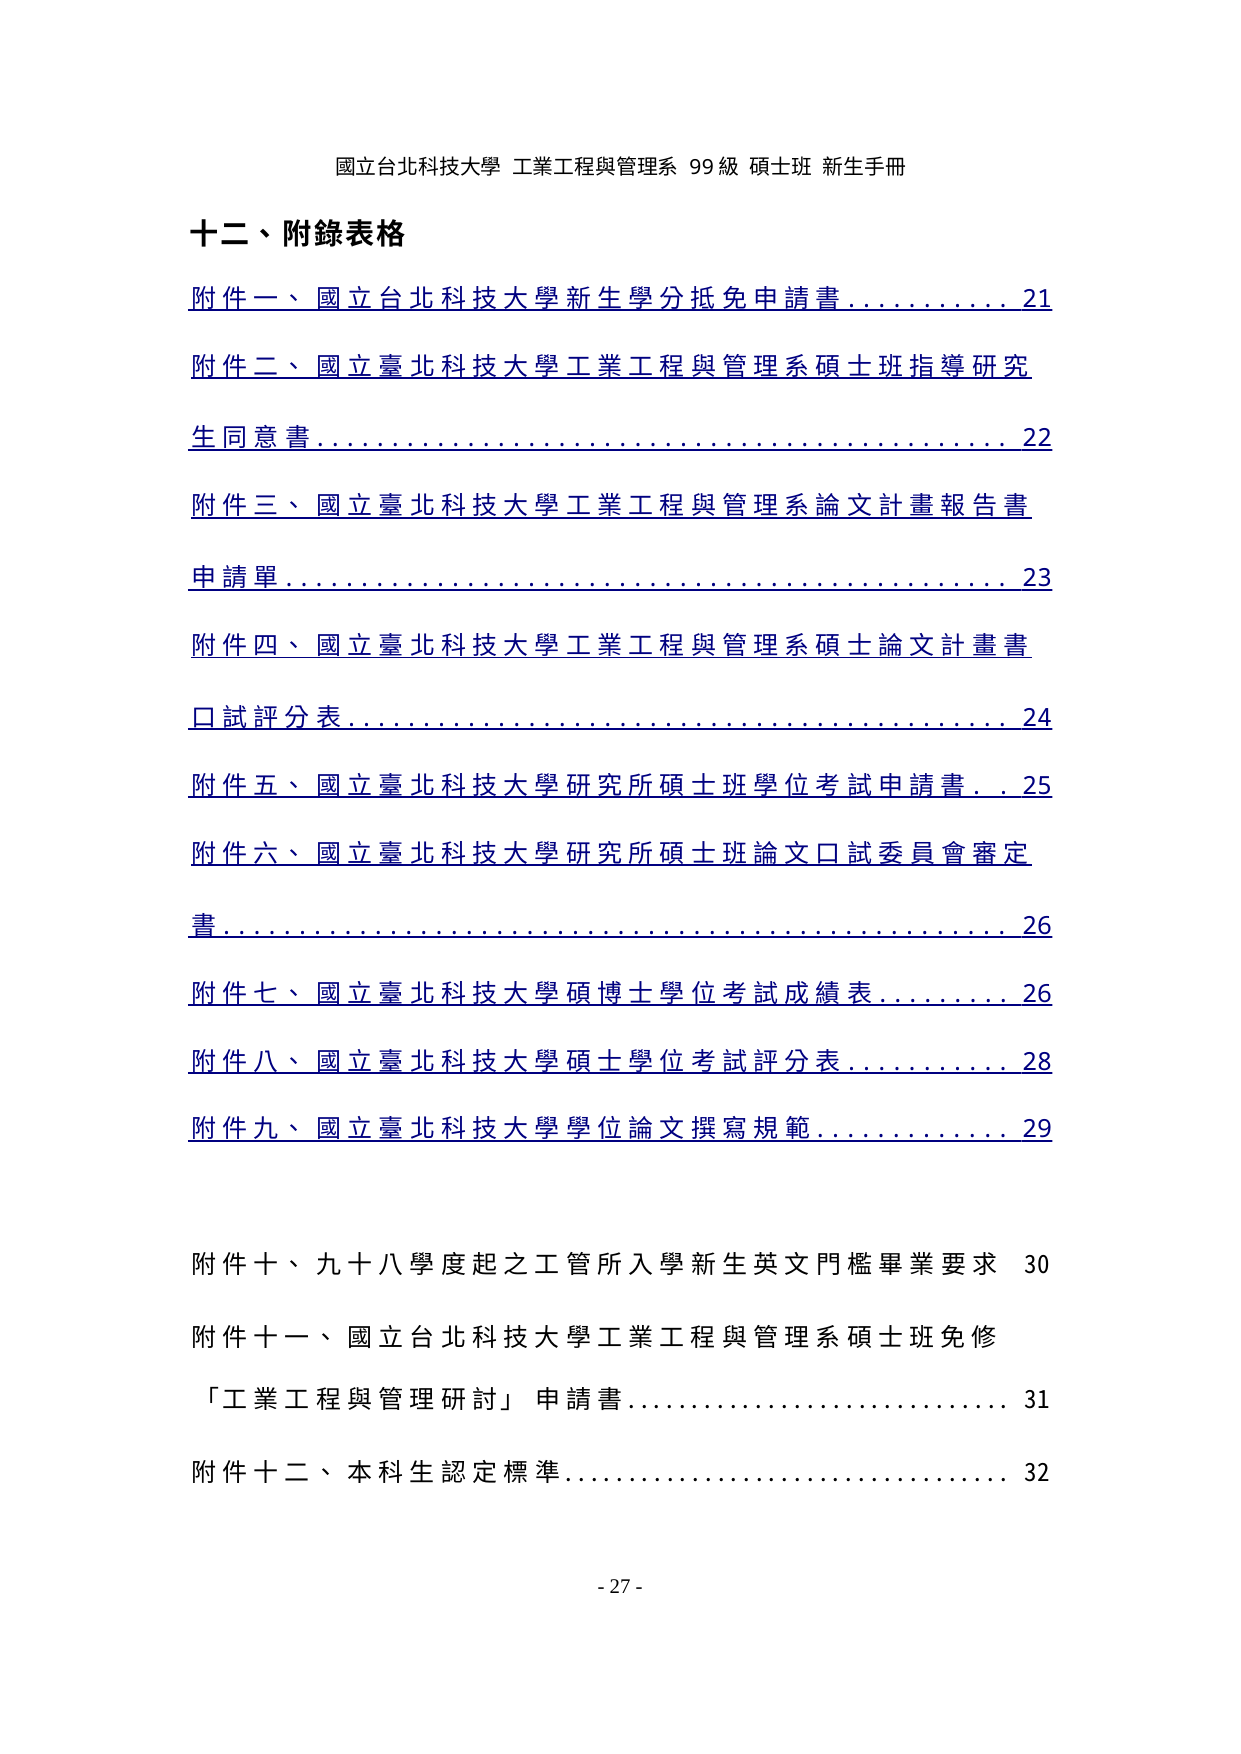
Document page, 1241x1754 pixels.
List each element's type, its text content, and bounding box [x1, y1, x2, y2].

text 附件十一、國立台北科技大學工業工程與管理系碩士班免修「工業工程與管理研討」申請書 31 [188, 1294, 1052, 1419]
text [188, 1006, 1052, 1012]
text 附件三、國立臺北科技大學工業工程與管理系論文計畫報告書申請單 23 [188, 462, 1052, 589]
text 附件十、九十八學度起之工管所入學新生英文門檻畢業要求 30 [188, 1221, 1052, 1283]
text [188, 938, 1052, 944]
text [188, 1074, 1052, 1080]
text 附件四、國立臺北科技大學工業工程與管理系碩士論文計畫書口試評分表 24 [188, 602, 1052, 728]
text 附件七、國立臺北科技大學碩博士學位考試成績表 26 [188, 949, 1052, 1004]
text 附件二、國立臺北科技大學工業工程與管理系碩士班指導研究生同意書 22 [188, 322, 1052, 449]
text [188, 451, 1052, 457]
text [188, 1142, 1052, 1148]
text [188, 730, 1052, 736]
text 附件十二、本科生認定標準 32 [188, 1429, 1052, 1492]
text 附件六、國立臺北科技大學研究所碩士班論文口試委員會審定書 26 [188, 810, 1052, 936]
text 附件九、國立臺北科技大學學位論文撰寫規範 29 [188, 1085, 1052, 1140]
text 附件五、國立臺北科技大學研究所碩士班學位考試申請書 25 [188, 742, 1052, 796]
subtitle 十二、附錄表格 [188, 190, 1052, 252]
text [188, 798, 1052, 804]
text 附件一、國立台北科技大學新生學分抵免申請書 21 [188, 254, 1052, 309]
text 附件八、國立臺北科技大學碩士學位考試評分表 28 [188, 1017, 1052, 1072]
text [188, 591, 1052, 597]
text [188, 311, 1052, 317]
